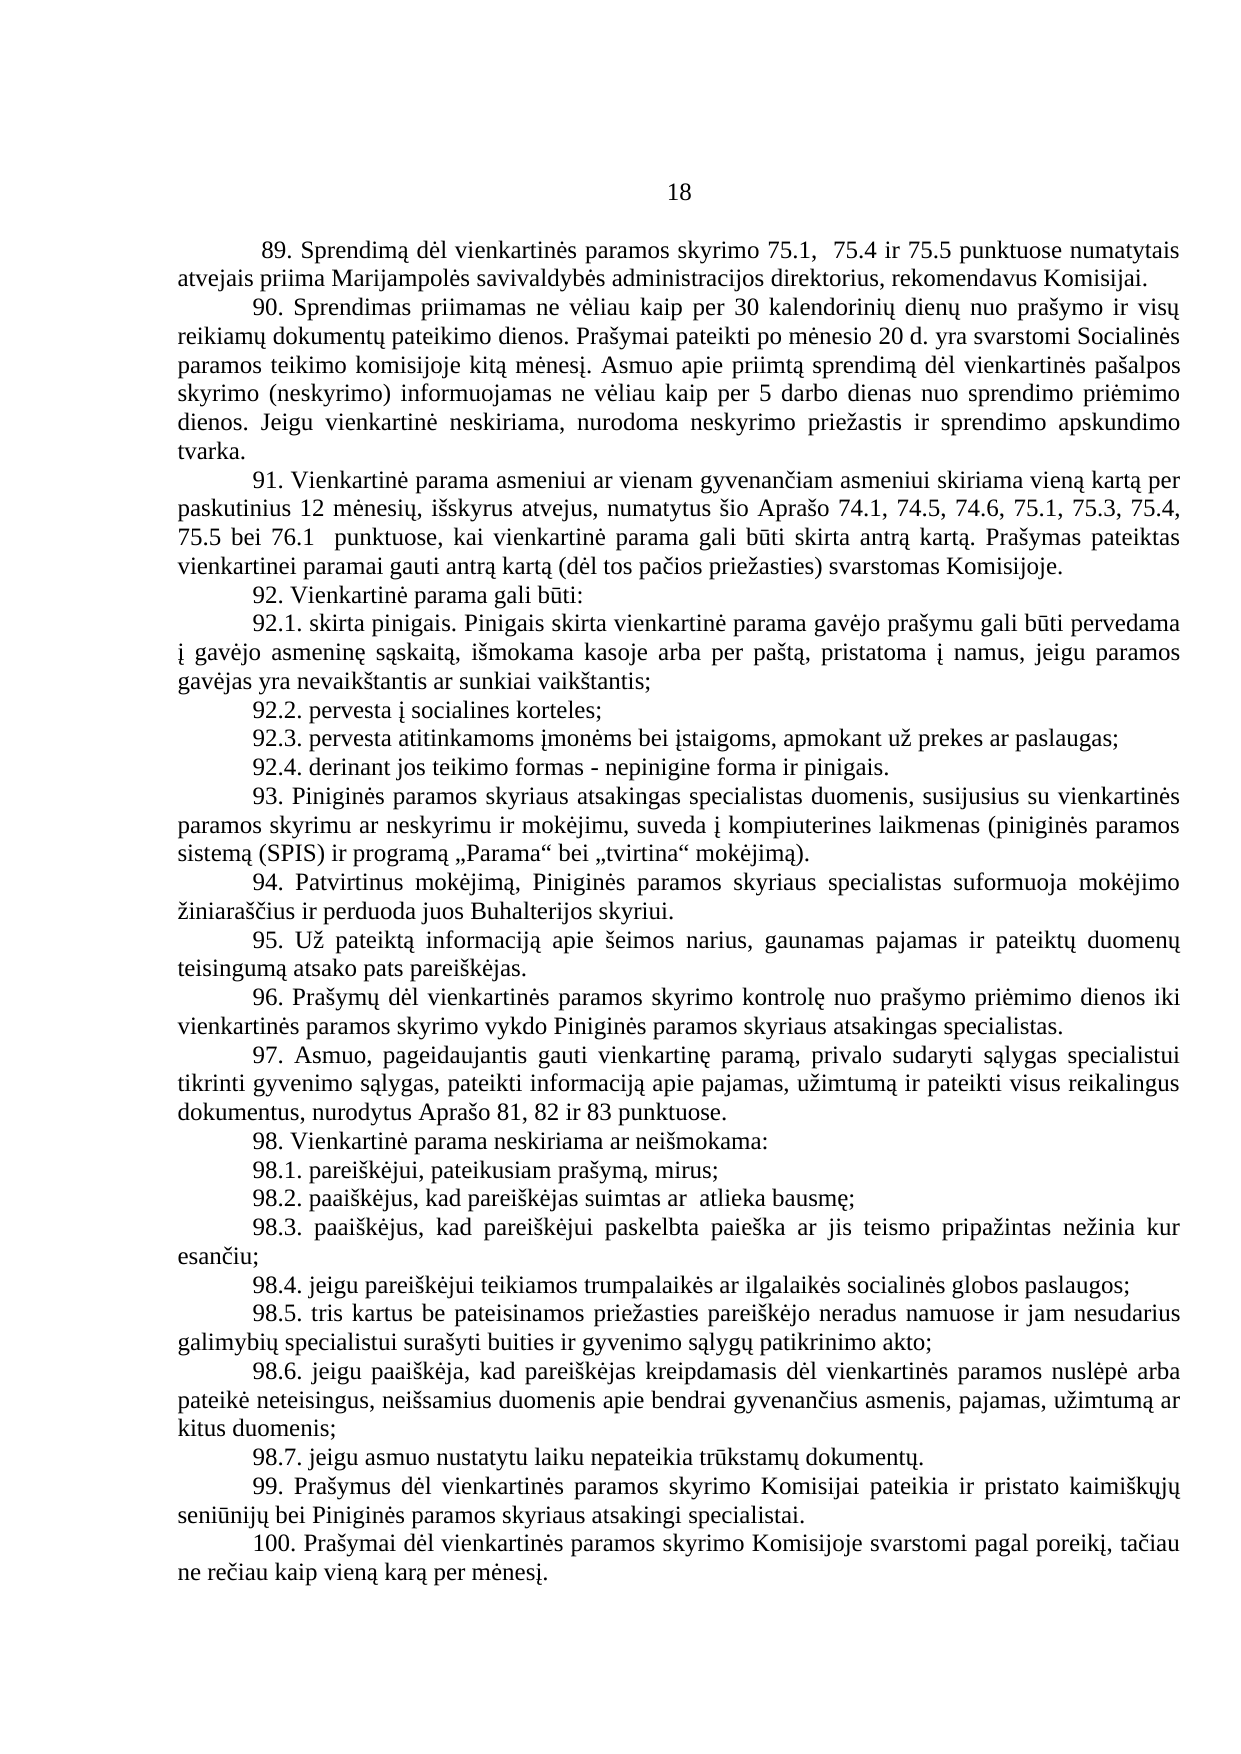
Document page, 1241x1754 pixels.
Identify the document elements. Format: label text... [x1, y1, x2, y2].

text 98.6. jeigu paaiškėja, kad pareiškėjas kreipdamasis dėl vienkartinės paramos nuslėpė arba pateikė neteisingus, neišsamius duomenis apie bendrai gyvenančius asmenis, pajamas, užimtumą ar kitus duomenis; [177, 1356, 1181, 1442]
text 93. Piniginės paramos skyriaus atsakingas specialistas duomenis, susijusius su vienkartinės paramos skyrimu ar neskyrimu ir mokėjimu, suveda į kompiuterines laikmenas (piniginės paramos sistemą (SPIS) ir programą „Parama“ bei „tvirtina“ mokėjimą). [177, 781, 1181, 867]
text 99. Prašymus dėl vienkartinės paramos skyrimo Komisijai pateikia ir pristato kaimiškųjų seniūnijų bei Piniginės paramos skyriaus atsakingi specialistai. [177, 1471, 1181, 1528]
text 98.5. tris kartus be pateisinamos priežasties pareiškėjo neradus namuose ir jam nesudarius galimybių specialistui surašyti buities ir gyvenimo sąlygų patikrinimo akto; [177, 1298, 1181, 1356]
text 98.3. paaiškėjus, kad pareiškėjui paskelbta paieška ar jis teismo pripažintas nežinia kur esančiu; [177, 1212, 1181, 1270]
text 98.1. pareiškėjui, pateikusiam prašymą, mirus; [177, 1155, 1181, 1183]
text 92.3. pervesta atitinkamoms įmonėms bei įstaigoms, apmokant už prekes ar paslaugas; [177, 723, 1181, 752]
text 90. Sprendimas priimamas ne vėliau kaip per 30 kalendorinių dienų nuo prašymo ir visų reikiamų dokumentų pateikimo dienos. Prašymai pateikti po mėnesio 20 d. yra svarstomi Socialinės paramos teikimo komisijoje kitą mėnesį. Asmuo apie priimtą sprendimą dėl vienkartinės pašalpos skyrimo (neskyrimo) informuojamas ne vėliau kaip per 5 darbo dienas nuo sprendimo priėmimo dienos. Jeigu vienkartinė neskiriama, nurodoma neskyrimo priežastis ir sprendimo apskundimo tvarka. [177, 292, 1181, 465]
text 100. Prašymai dėl vienkartinės paramos skyrimo Komisijoje svarstomi pagal poreikį, tačiau ne rečiau kaip vieną karą per mėnesį. [177, 1528, 1181, 1586]
text 91. Vienkartinė parama asmeniui ar vienam gyvenančiam asmeniui skiriama vieną kartą per paskutinius 12 mėnesių, išskyrus atvejus, numatytus šio Aprašo 74.1, 74.5, 74.6, 75.1, 75.3, 75.4, 75.5 bei 76.1 punktuose, kai vienkartinė parama gali būti skirta antrą kartą. Prašymas pateiktas vienkartinei paramai gauti antrą kartą (dėl tos pačios priežasties) svarstomas Komisijoje. [177, 465, 1181, 580]
text 98.4. jeigu pareiškėjui teikiamos trumpalaikės ar ilgalaikės socialinės globos paslaugos; [177, 1270, 1181, 1298]
text 98.7. jeigu asmuo nustatytu laiku nepateikia trūkstamų dokumentų. [177, 1442, 1181, 1471]
text 92. Vienkartinė parama gali būti: [177, 580, 1181, 608]
text 98.2. paaiškėjus, kad pareiškėjas suimtas ar atlieka bausmę; [177, 1183, 1181, 1212]
text 97. Asmuo, pageidaujantis gauti vienkartinę paramą, privalo sudaryti sąlygas specialistui tikrinti gyvenimo sąlygas, pateikti informaciją apie pajamas, užimtumą ir pateikti visus reikalingus dokumentus, nurodytus Aprašo 81, 82 ir 83 punktuose. [177, 1040, 1181, 1126]
text 89. Sprendimą dėl vienkartinės paramos skyrimo 75.1, 75.4 ir 75.5 punktuose numatytais atvejais priima Marijampolės savivaldybės administracijos direktorius, rekomendavus Komisijai. [177, 235, 1181, 292]
text 96. Prašymų dėl vienkartinės paramos skyrimo kontrolę nuo prašymo priėmimo dienos iki vienkartinės paramos skyrimo vykdo Piniginės paramos skyriaus atsakingas specialistas. [177, 982, 1181, 1040]
text 92.1. skirta pinigais. Pinigais skirta vienkartinė parama gavėjo prašymu gali būti pervedama į gavėjo asmeninę sąskaitą, išmokama kasoje arba per paštą, pristatoma į namus, jeigu paramos gavėjas yra nevaikštantis ar sunkiai vaikštantis; [177, 608, 1181, 695]
text 98. Vienkartinė parama neskiriama ar neišmokama: [177, 1126, 1181, 1155]
text 92.2. pervesta į socialines korteles; [177, 695, 1181, 723]
text 95. Už pateiktą informaciją apie šeimos narius, gaunamas pajamas ir pateiktų duomenų teisingumą atsako pats pareiškėjas. [177, 925, 1181, 982]
text 94. Patvirtinus mokėjimą, Piniginės paramos skyriaus specialistas suformuoja mokėjimo žiniaraščius ir perduoda juos Buhalterijos skyriui. [177, 867, 1181, 925]
text 92.4. derinant jos teikimo formas - nepinigine forma ir pinigais. [177, 752, 1181, 781]
